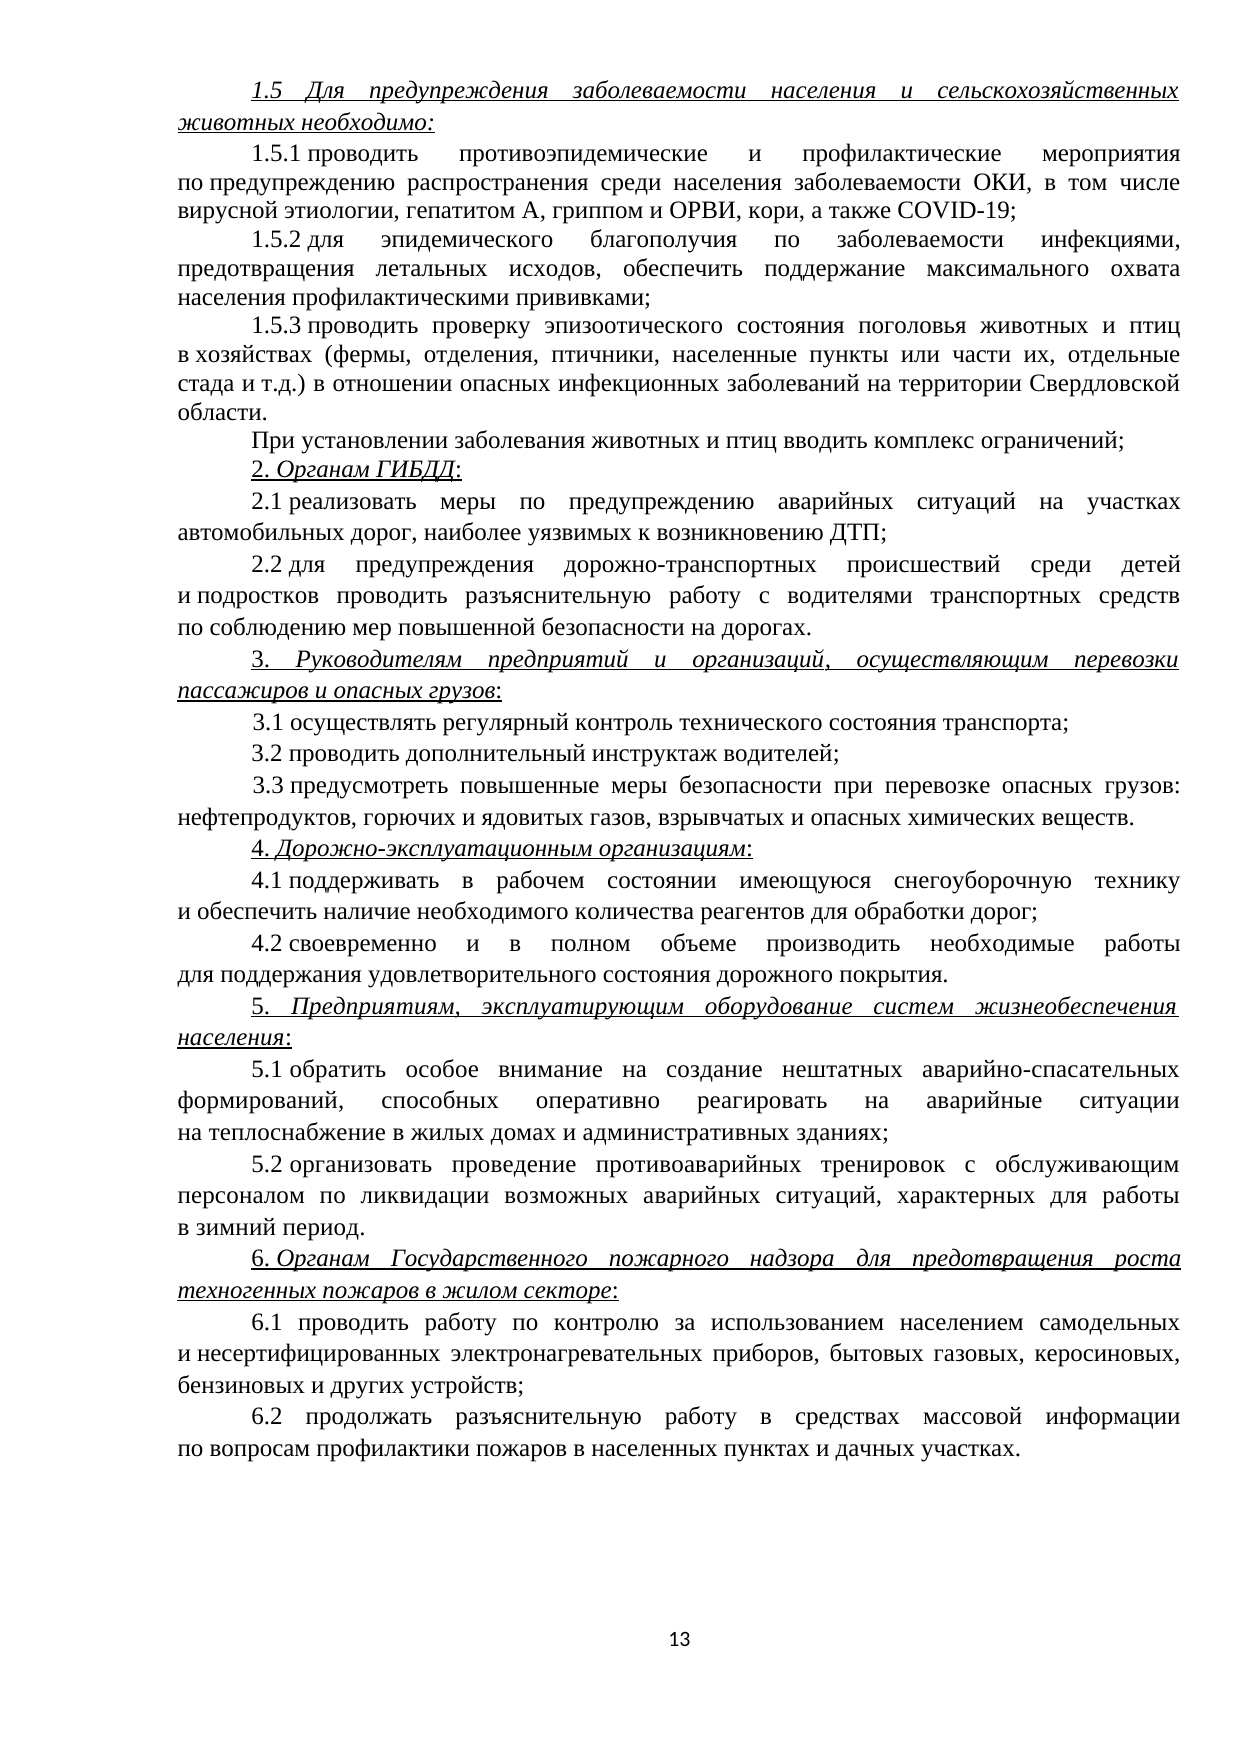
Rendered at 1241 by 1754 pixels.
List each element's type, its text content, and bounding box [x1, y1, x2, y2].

text 3. Руководителям предприятий и организаций, осуществляющим перевозки пассажиров и опасных грузов: [177, 644, 1181, 704]
text 6.2 продолжать разъяснительную работу в средствах массовой информации по вопросам профилактики пожаров в населенных пунктах и дачных участках. [177, 1401, 1181, 1462]
text 4.2 своевременно и в полном объеме производить необходимые работы для поддержания удовлетворительного состояния дорожного покрытия. [177, 928, 1181, 988]
text 2.1 реализовать меры по предупреждению аварийных ситуаций на участках автомобильных дорог, наиболее уязвимых к возникновению ДТП; [177, 486, 1181, 546]
text 1.5 Для предупреждения заболеваемости населения и сельскохозяйственных животных необходимо: [177, 75, 1181, 135]
text 5.2 организовать проведение противоаварийных тренировок с обслуживающим персоналом по ликвидации возможных аварийных ситуаций, характерных для работы в зимний период. [177, 1149, 1181, 1241]
text 6. Органам Государственного пожарного надзора для предотвращения роста техногенных пожаров в жилом секторе: [177, 1243, 1181, 1304]
text 2. Органам ГИБДД: [177, 454, 1181, 483]
text 4. Дорожно-эксплуатационным организациям: [177, 833, 1181, 862]
text 1.5.3 проводить проверку эпизоотического состояния поголовья животных и птиц в хозяйствах (фермы, отделения, птичники, населенные пункты или части их, отдельные стада и т.д.) в отношении опасных инфекционных заболеваний на территории Свердловской области. [177, 311, 1181, 426]
text 4.1 поддерживать в рабочем состоянии имеющуюся снегоуборочную технику и обеспечить наличие необходимого количества реагентов для обработки дорог; [177, 865, 1181, 925]
text При установлении заболевания животных и птиц вводить комплекс ограничений; [177, 426, 1181, 454]
text 1.5.1 проводить противоэпидемические и профилактические мероприятия по предупреждению распространения среди населения заболеваемости ОКИ, в том числе вирусной этиологии, гепатитом А, гриппом и ОРВИ, кори, а также COVID-19; [177, 138, 1181, 224]
text 5.1 обратить особое внимание на создание нештатных аварийно-спасательных формирований, способных оперативно реагировать на аварийные ситуации на теплоснабжение в жилых домах и административных зданиях; [177, 1054, 1181, 1146]
text 3.2 проводить дополнительный инструктаж водителей; [177, 738, 1181, 767]
text 1.5.2 для эпидемического благополучия по заболеваемости инфекциями, предотвращения летальных исходов, обеспечить поддержание максимального охвата населения профилактическими прививками; [177, 224, 1181, 311]
text 3.1 осуществлять регулярный контроль технического состояния транспорта; [177, 707, 1181, 736]
text 6.1 проводить работу по контролю за использованием населением самодельных и несертифицированных электронагревательных приборов, бытовых газовых, керосиновых, бензиновых и других устройств; [177, 1307, 1181, 1398]
text 2.2 для предупреждения дорожно-транспортных происшествий среди детей и подростков проводить разъяснительную работу с водителями транспортных средств по соблюдению мер повышенной безопасности на дорогах. [177, 549, 1181, 641]
text 5. Предприятиям, эксплуатирующим оборудование систем жизнеобеспечения населения: [177, 991, 1181, 1051]
text 3.3 предусмотреть повышенные меры безопасности при перевозке опасных грузов: нефтепродуктов, горючих и ядовитых газов, взрывчатых и опасных химических веществ. [177, 770, 1181, 830]
